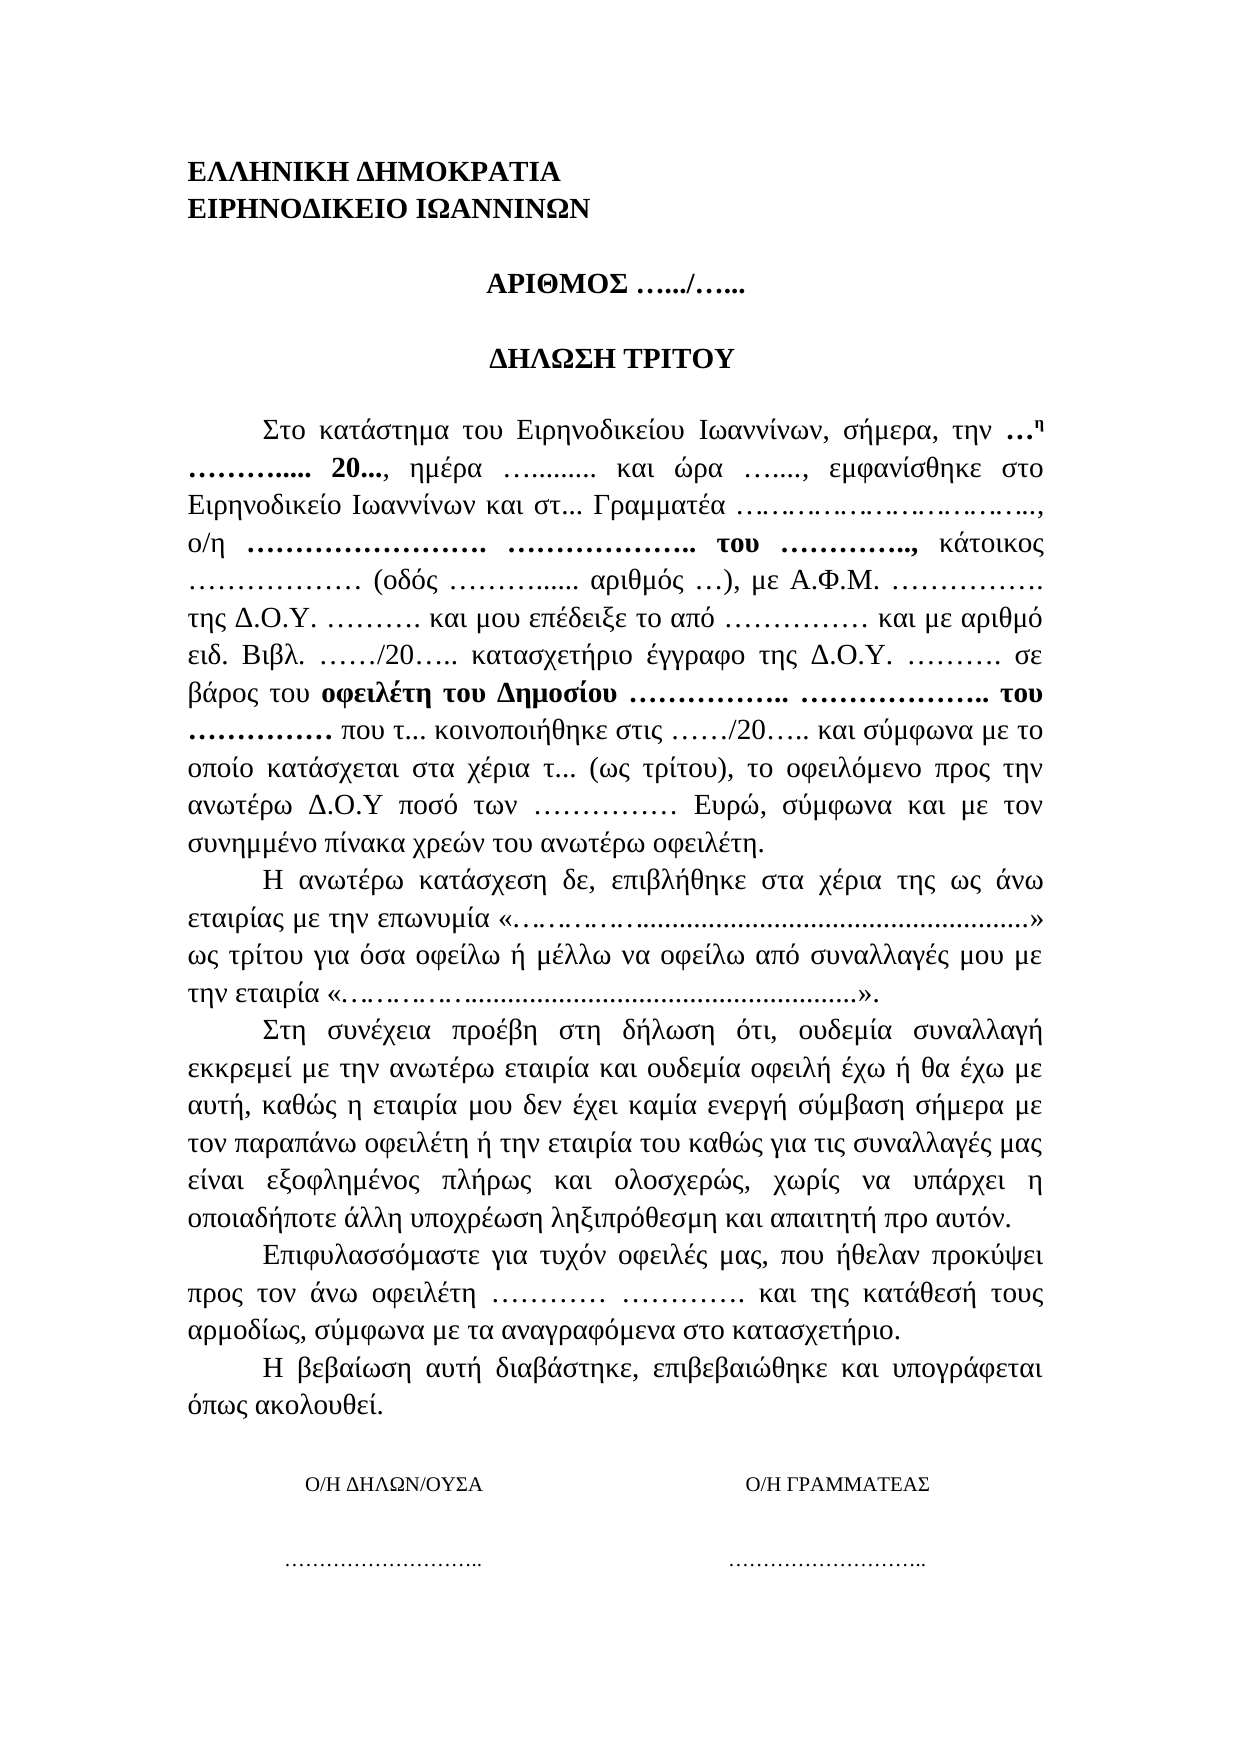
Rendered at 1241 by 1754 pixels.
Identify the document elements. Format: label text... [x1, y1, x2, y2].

subtitle ΔΗΛΩΣΗ ΤΡΙΤΟΥ [187, 337, 1044, 375]
text Στο κατάστημα του Ειρηνοδικείου Iωαννίνων, σήμερα, την …η ………..... 20..., ημέρα …......... και ώρα …...., εμφανίσθηκε στο Ειρηνοδικείο Ιωαννίνων και στ... Γραμματέα …………………………….., ο/η ……………………. ……………….. του ………….., κάτοικος ……………… (οδός ………...... αριθμός …), με Α.Φ.Μ. ……………. της Δ.Ο.Υ. ………. και μου επέδειξε το από …………… και με αριθμό ειδ. Βιβλ. ……/20….. κατασχετήριο έγγραφο της Δ.Ο.Υ. ………. σε βάρος του οφειλέτη του Δημοσίου …………….. ……………….. του …………… που τ... κοινοποιήθηκε στις ……/20….. και σύμφωνα με το οποίο κατάσχεται στα χέρια τ... (ως τρίτου), το οφειλόμενο προς την ανωτέρω Δ.Ο.Υ ποσό των …………… Ευρώ, σύμφωνα και με τον συνημμένο πίνακα χρεών του ανωτέρω οφειλέτη. [187, 408, 1044, 858]
text ΕΙΡΗΝΟΔΙΚΕΙΟ ΙΩΑΝΝΙΝΩΝ [187, 187, 1044, 225]
text Η ανωτέρω κατάσχεση δε, επιβλήθηκε στα χέρια της ως άνω εταιρίας με την επωνυμία «…………….....................................................» ως τρίτου για όσα οφείλω ή μέλλω να οφείλω από συναλλαγές μου με την εταιρία «…………….....................................................». [187, 858, 1044, 1008]
text ΕΛΛΗΝΙΚΗ ΔΗΜΟΚΡΑΤΙΑ [187, 150, 1044, 187]
text Στη συνέχεια προέβη στη δήλωση ότι, ουδεμία συναλλαγή εκκρεμεί με την ανωτέρω εταιρία και ουδεμία οφειλή έχω ή θα έχω με αυτή, καθώς η εταιρία μου δεν έχει καμία ενεργή σύμβαση σήμερα με τον παραπάνω οφειλέτη ή την εταιρία του καθώς για τις συναλλαγές μας είναι εξοφλημένος πλήρως και ολοσχερώς, χωρίς να υπάρχει η οποιαδήποτε άλλη υποχρέωση ληξιπρόθεσμη και απαιτητή προ αυτόν. [187, 1008, 1044, 1233]
table_header Ο/Η ΓΡΑΜΜΑΤΕΑΣ ……………………….. [620, 1459, 1064, 1571]
text Επιφυλασσόμαστε για τυχόν οφειλές μας, που ήθελαν προκύψει προς τον άνω οφειλέτη ………… …………. και της κατάθεσή τους αρμοδίως, σύμφωνα με τα αναγραφόμενα στο κατασχετήριο. [187, 1233, 1044, 1346]
subtitle ΑΡΙΘΜΟΣ ….../…... [187, 262, 1044, 300]
table_header Ο/Η ΔΗΛΩΝ/ΟΥΣΑ ……………………….. [176, 1459, 620, 1571]
text Η βεβαίωση αυτή διαβάστηκε, επιβεβαιώθηκε και υπογράφεται όπως ακολουθεί. [187, 1346, 1044, 1421]
